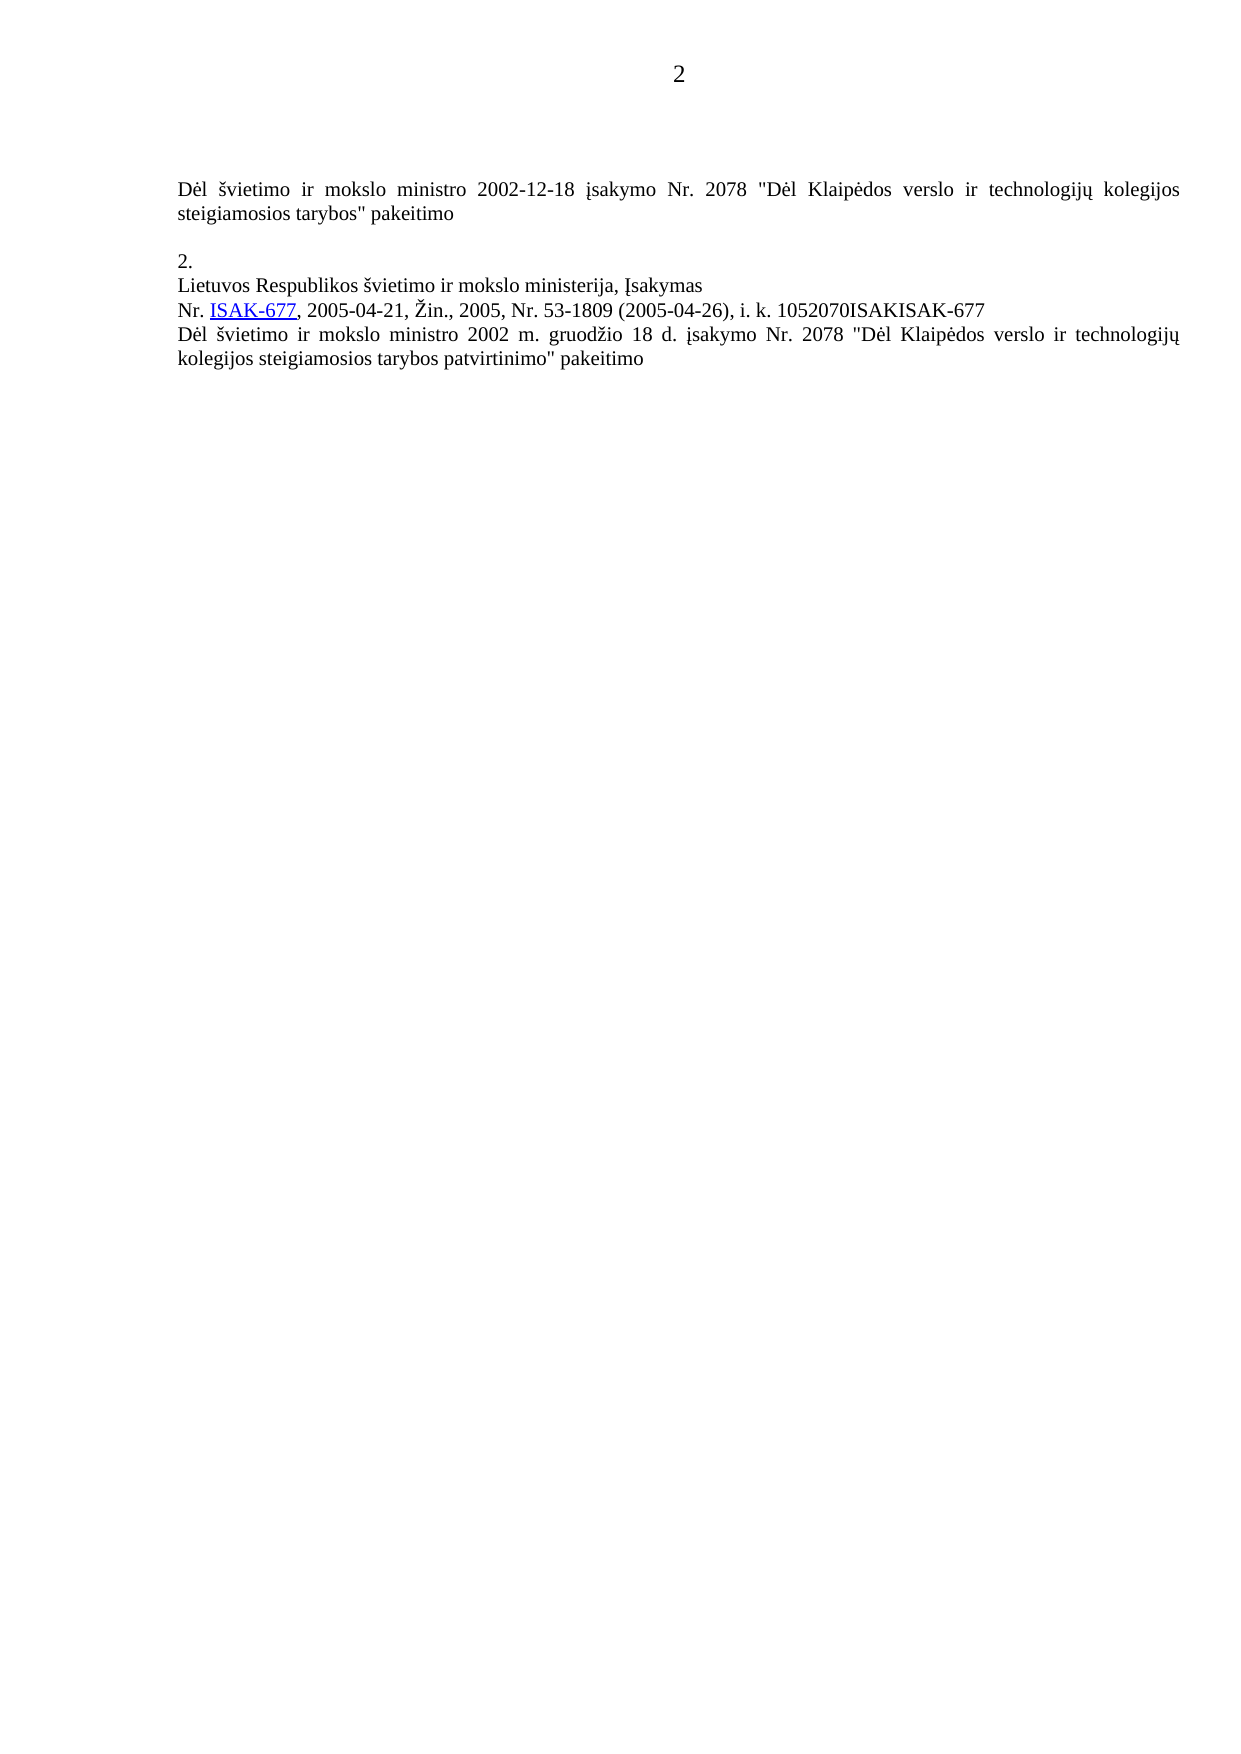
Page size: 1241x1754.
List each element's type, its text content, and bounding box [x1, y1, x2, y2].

text 2. [177, 249, 1181, 273]
text Nr. ISAK-677, 2005-04-21, Žin., 2005, Nr. 53-1809 (2005-04-26), i. k. 1052070ISAKISAK-677 [177, 297, 1181, 322]
text Dėl švietimo ir mokslo ministro 2002 m. gruodžio 18 d. įsakymo Nr. 2078 "Dėl Klaipėdos verslo ir technologijų kolegijos steigiamosios tarybos patvirtinimo" pakeitimo [177, 322, 1181, 370]
text Dėl švietimo ir mokslo ministro 2002-12-18 įsakymo Nr. 2078 "Dėl Klaipėdos verslo ir technologijų kolegijos steigiamosios tarybos" pakeitimo [177, 177, 1181, 225]
text Lietuvos Respublikos švietimo ir mokslo ministerija, Įsakymas [177, 273, 1181, 297]
